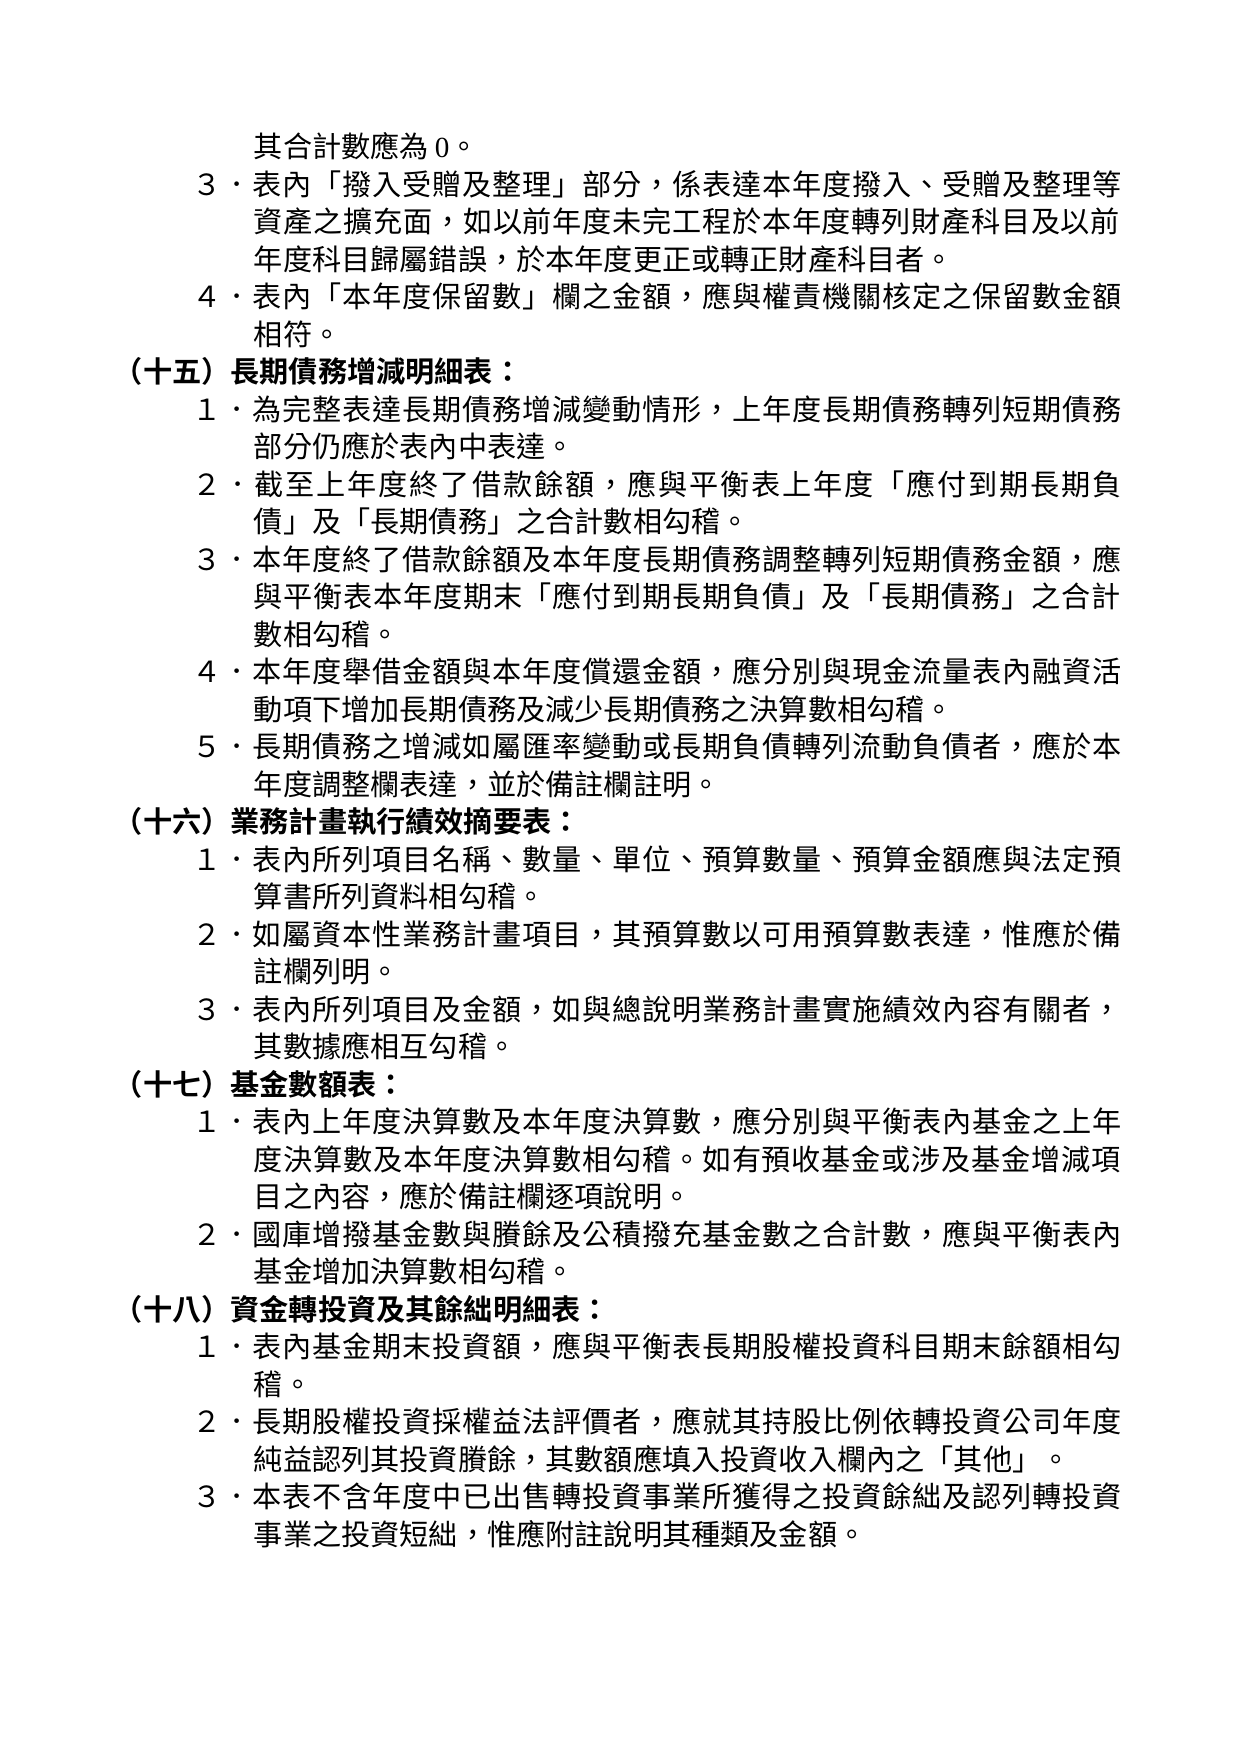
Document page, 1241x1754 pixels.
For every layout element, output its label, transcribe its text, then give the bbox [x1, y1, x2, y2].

text （十五）長期債務增減明細表： [114, 352, 1122, 390]
text 其合計數應為0。 [192, 127, 1122, 165]
text ５．長期債務之增減如屬匯率變動或長期負債轉列流動負債者，應於本年度調整欄表達，並於備註欄註明。 [192, 727, 1122, 802]
text ４．本年度舉借金額與本年度償還金額，應分別與現金流量表內融資活動項下增加長期債務及減少長期債務之決算數相勾稽。 [192, 652, 1122, 727]
text ２．如屬資本性業務計畫項目，其預算數以可用預算數表達，惟應於備註欄列明。 [192, 915, 1122, 990]
text ３．本年度終了借款餘額及本年度長期債務調整轉列短期債務金額，應與平衡表本年度期末「應付到期長期負債」及「長期債務」之合計數相勾稽。 [192, 540, 1122, 652]
text １．表內基金期末投資額，應與平衡表長期股權投資科目期末餘額相勾稽。 [192, 1327, 1122, 1402]
text １．表內所列項目名稱、數量、單位、預算數量、預算金額應與法定預算書所列資料相勾稽。 [192, 840, 1122, 915]
text ２．國庫增撥基金數與賸餘及公積撥充基金數之合計數，應與平衡表內基金增加決算數相勾稽。 [192, 1215, 1122, 1290]
text ２．截至上年度終了借款餘額，應與平衡表上年度「應付到期長期負債」及「長期債務」之合計數相勾稽。 [192, 465, 1122, 540]
text （十六）業務計畫執行績效摘要表： [114, 802, 1122, 840]
text ２．長期股權投資採權益法評價者，應就其持股比例依轉投資公司年度純益認列其投資賸餘，其數額應填入投資收入欄內之「其他」。 [192, 1402, 1122, 1477]
text ４．表內「本年度保留數」欄之金額，應與權責機關核定之保留數金額相符。 [192, 277, 1122, 352]
text ３．表內「撥入受贈及整理」部分，係表達本年度撥入、受贈及整理等資產之擴充面，如以前年度未完工程於本年度轉列財產科目及以前年度科目歸屬錯誤，於本年度更正或轉正財產科目者。 [192, 165, 1122, 277]
text １．為完整表達長期債務增減變動情形，上年度長期債務轉列短期債務部分仍應於表內中表達。 [192, 390, 1122, 465]
text （十七）基金數額表： [114, 1065, 1122, 1102]
text １．表內上年度決算數及本年度決算數，應分別與平衡表內基金之上年度決算數及本年度決算數相勾稽。如有預收基金或涉及基金增減項目之內容，應於備註欄逐項說明。 [192, 1102, 1122, 1215]
text ３．本表不含年度中已出售轉投資事業所獲得之投資餘絀及認列轉投資事業之投資短絀，惟應附註說明其種類及金額。 [192, 1477, 1122, 1552]
text （十八）資金轉投資及其餘絀明細表： [114, 1290, 1122, 1327]
text ３．表內所列項目及金額，如與總說明業務計畫實施績效內容有關者，其數據應相互勾稽。 [192, 990, 1122, 1065]
